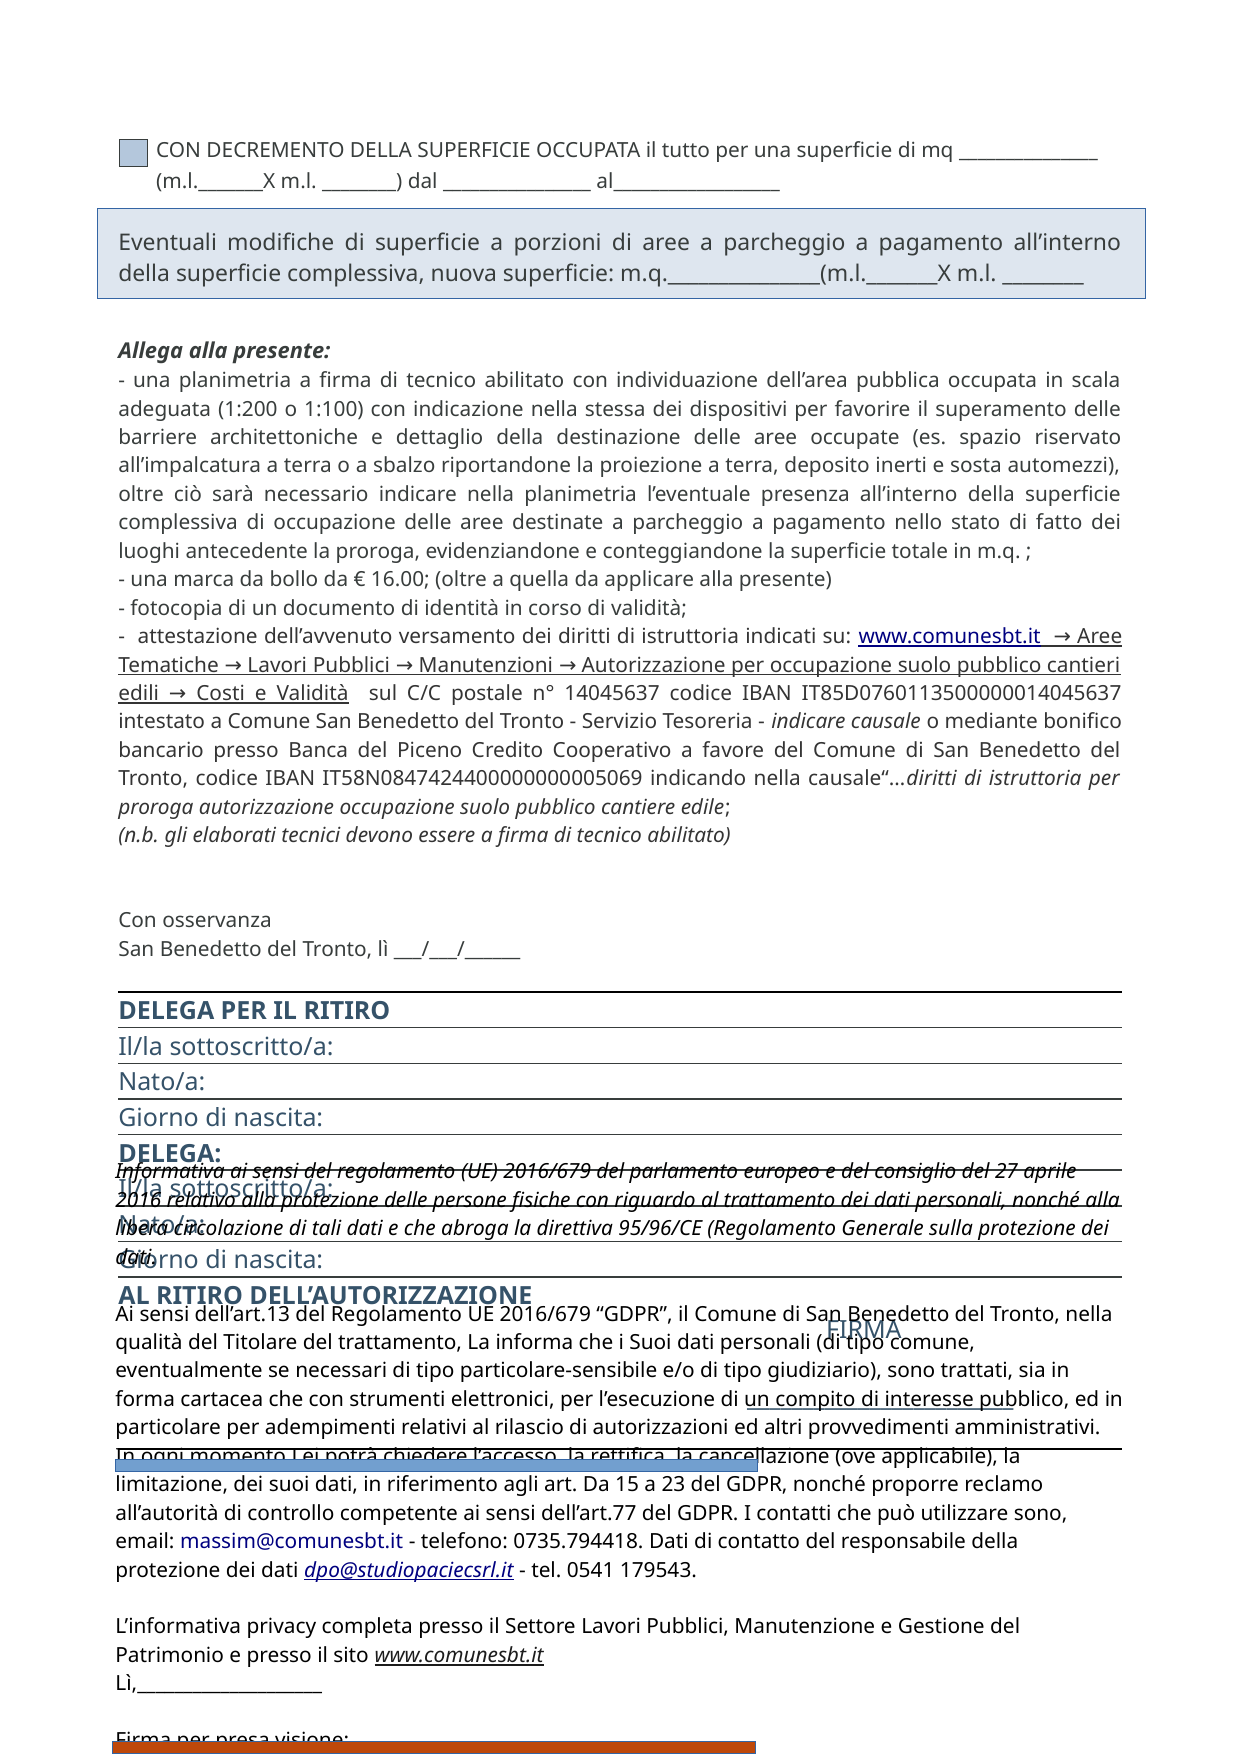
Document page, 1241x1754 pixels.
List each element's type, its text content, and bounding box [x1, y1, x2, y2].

table_cell [843, 1197, 849, 1205]
table_cell [466, 1028, 1122, 1062]
table_cell [888, 1197, 894, 1205]
table_header [466, 993, 1122, 1027]
text CON DECREMENTO DELLA SUPERFICIE OCCUPATA il tutto per una superficie di mq _______________ [118, 135, 1122, 164]
table_cell [466, 1064, 1122, 1098]
table_cell [741, 1197, 747, 1205]
table_cell Giorno di nascita: [118, 1100, 466, 1134]
table_cell Il/la sottoscritto/a: [118, 1171, 131, 1205]
text - una marca da bollo da € 16.00; (oltre a quella da applicare alla presente) [118, 564, 1122, 593]
text - una planimetria a firma di tecnico abilitato con individuazione dell’area pubblica occupata in scala adeguata (1:200 o 1:100) con indicazione nella stessa dei dispositivi per favorire il superamento delle barriere architettoniche e dettaglio della destinazione delle aree occupate (es. spazio riservato all’impalcatura a terra o a sbalzo riportandone la proiezione a terra, deposito inerti e sosta automezzi), oltre ciò sarà necessario indicare nella planimetria l’eventuale presenza all’interno della superficie complessiva di occupazione delle aree destinate a parcheggio a pagamento nello stato di fatto dei luoghi antecedente la proroga, evidenziandone e conteggiandone la superficie totale in m.q. ; [118, 365, 1122, 564]
table_cell [466, 1100, 1122, 1134]
text (n.b. gli elaborati tecnici devono essere a firma di tecnico abilitato) [118, 820, 1122, 849]
table_cell [466, 1207, 1122, 1241]
text (m.l._______X m.l. ________) dal ________________ al__________________ [118, 164, 1122, 195]
table_cell [655, 1197, 661, 1205]
table_cell Giorno di nascita: [118, 1242, 466, 1276]
table_cell [1110, 1197, 1116, 1205]
table_cell [876, 1197, 882, 1205]
table_cell Nato/a: [118, 1064, 466, 1098]
table_cell [826, 1197, 832, 1205]
text San Benedetto del Tronto, lì ___/___/______ [118, 934, 1122, 962]
text Allega alla presente: [118, 336, 1122, 365]
table_cell [958, 1197, 964, 1205]
table_cell [1027, 1197, 1033, 1205]
table_cell Il/la sottoscritto/a: [145, 1171, 466, 1205]
table_cell [471, 1171, 478, 1177]
table_cell [466, 1242, 1122, 1276]
table_cell [475, 1197, 481, 1205]
text Con osservanza [118, 906, 1122, 934]
table_cell [981, 1197, 987, 1205]
table_cell [631, 1197, 637, 1205]
table_cell Il/la sottoscritto/a: [130, 1171, 144, 1205]
text - fotocopia di un documento di identità in corso di validità; [118, 593, 1122, 621]
table_header DELEGA PER IL RITIRO [118, 993, 466, 1027]
table_cell AL RITIRO DELL’AUTORIZZAZIONE FIRMA ________________________ [118, 1278, 1122, 1448]
table_cell DELEGA: [118, 1135, 466, 1169]
table_cell Nato/a: [118, 1207, 466, 1241]
table_cell [704, 1197, 710, 1205]
table_cell [588, 1197, 594, 1205]
table_cell [767, 1197, 773, 1205]
table_cell Il/la sottoscritto/a: [118, 1028, 466, 1062]
table_cell [466, 1135, 1122, 1169]
table_cell [466, 1171, 1122, 1205]
text - attestazione dell’avvenuto versamento dei diritti di istruttoria indicati su: www.comunesbt.it → Aree Tematiche → Lavori Pubblici → Manutenzioni → Autorizzazione per occupazione suolo pubblico cantieri edili → Costi e Validità sul C/C postale n° 14045637 codice IBAN IT85D0760113500000014045637 intestato a Comune San Benedetto del Tronto - Servizio Tesoreria - indicare causale o mediante bonifico bancario presso Banca del Piceno Credito Cooperativo a favore del Comune di San Benedetto del Tronto, codice IBAN IT58N0847424400000000005069 indicando nella causale“…diritti di istruttoria per proroga autorizzazione occupazione suolo pubblico cantiere edile; [118, 621, 1122, 820]
table_cell [686, 1197, 692, 1205]
table_cell [1088, 1197, 1094, 1205]
table_cell [674, 1197, 680, 1205]
